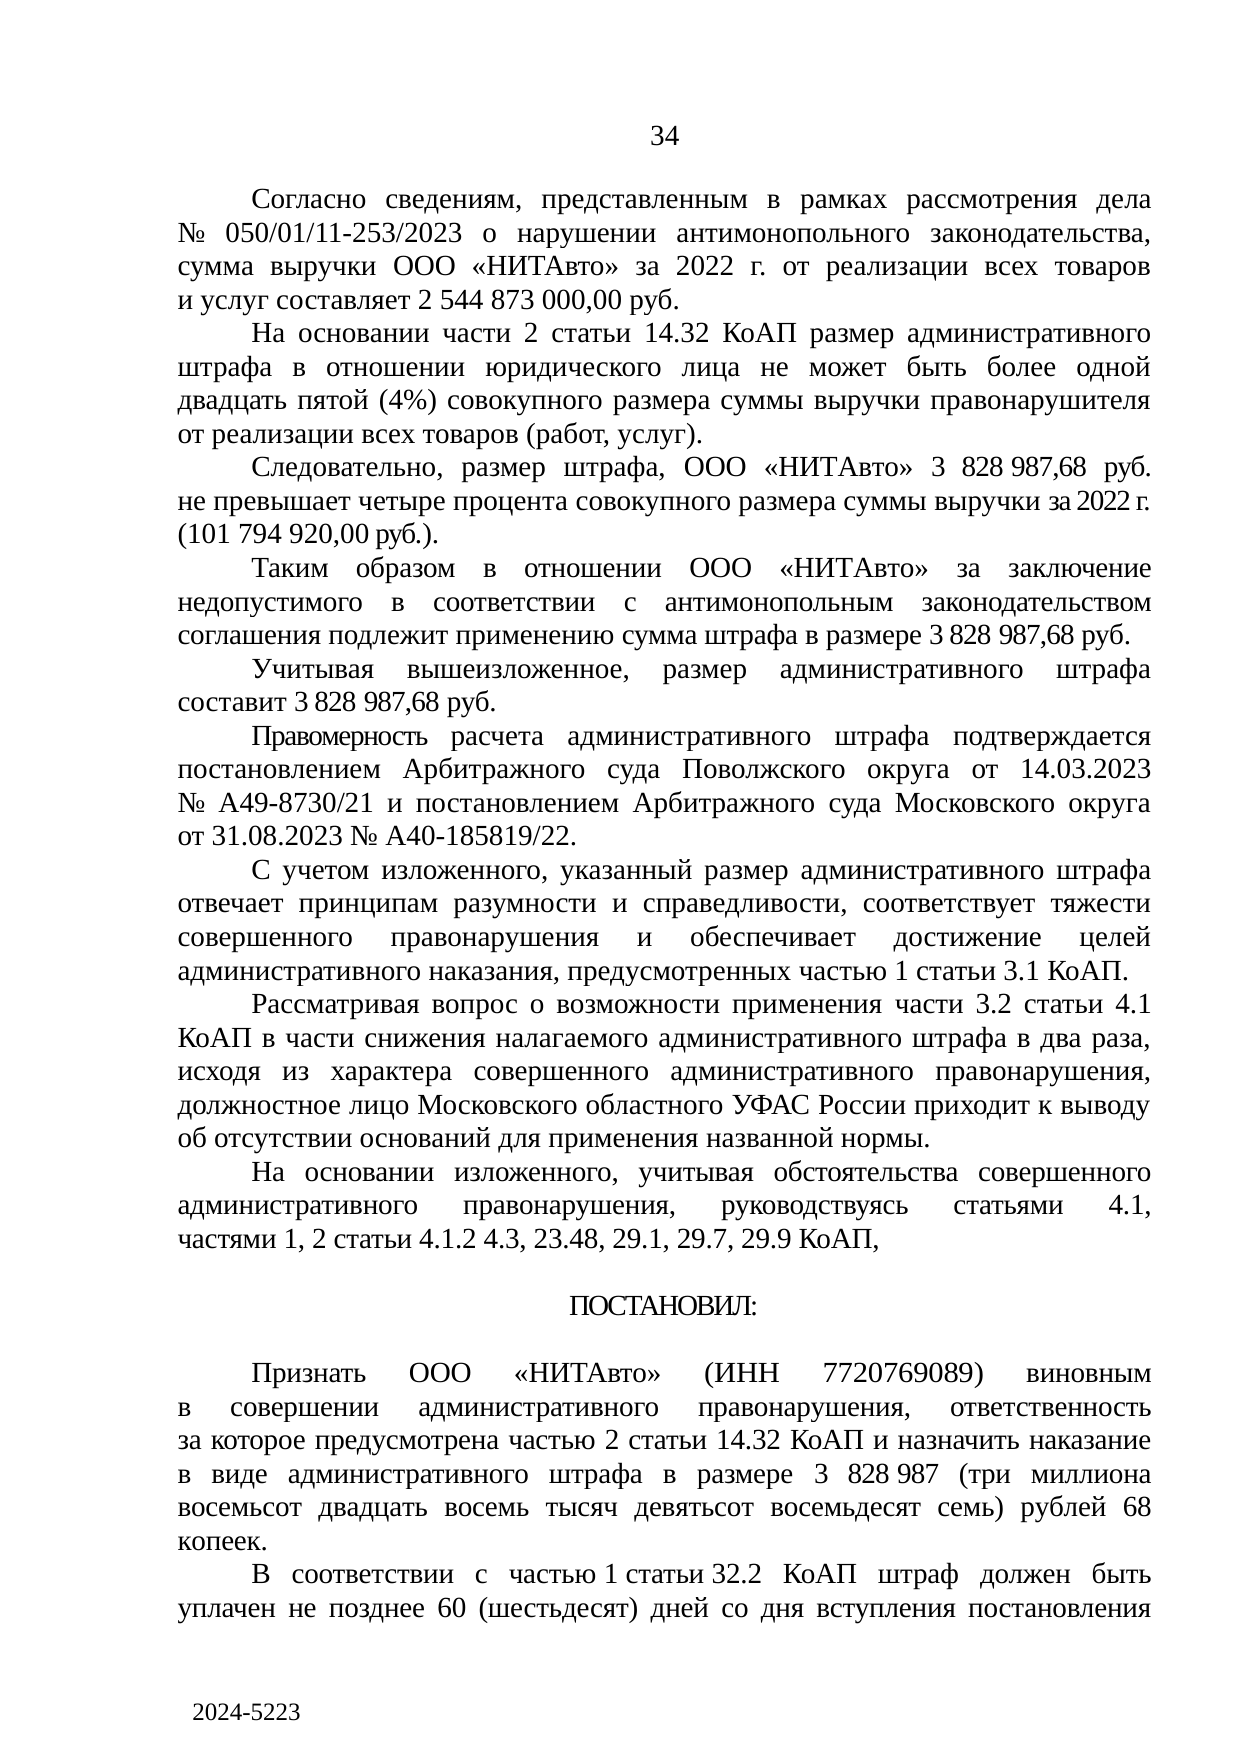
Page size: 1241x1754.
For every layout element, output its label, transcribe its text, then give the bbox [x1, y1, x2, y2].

text На основании части 2 статьи 14.32 КоАП размер административного штрафа в отношении юридического лица не может быть более одной двадцать пятой (4%) совокупного размера суммы выручки правонарушителя от реализации всех товаров (работ, услуг). [177, 315, 1152, 449]
text ПОСТАНОВИЛ: [177, 1288, 1152, 1322]
text Рассматривая вопрос о возможности применения части 3.2 статьи 4.1 КоАП в части снижения налагаемого административного штрафа в два раза, исходя из характера совершенного административного правонарушения, должностное лицо Московского областного УФАС России приходит к выводу об отсутствии оснований для применения названной нормы. [177, 986, 1152, 1154]
text Признать ООО «НИТАвто» (ИНН 7720769089) виновным в совершении административного правонарушения, ответственность за которое предусмотрена частью 2 статьи 14.32 КоАП и назначить наказание в виде административного штрафа в размере 3 828 987 (три миллиона восемьсот двадцать восемь тысяч девятьсот восемьдесят семь) рублей 68 копеек. [177, 1355, 1152, 1556]
text Таким образом в отношении ООО «НИТАвто» за заключение недопустимого в соответствии с антимонопольным законодательством соглашения подлежит применению сумма штрафа в размере 3 828 987,68 руб. [177, 550, 1152, 651]
text Учитывая вышеизложенное, размер административного штрафа составит 3 828 987,68 руб. [177, 651, 1152, 718]
text На основании изложенного, учитывая обстоятельства совершенного административного правонарушения, руководствуясь статьями 4.1, частями 1, 2 статьи 4.1.2 4.3, 23.48, 29.1, 29.7, 29.9 КоАП, [177, 1154, 1152, 1254]
text Следовательно, размер штрафа, ООО «НИТАвто» 3 828 987,68 руб. не превышает четыре процента совокупного размера суммы выручки за 2022 г. (101 794 920,00 руб.). [177, 449, 1152, 550]
text С учетом изложенного, указанный размер административного штрафа отвечает принципам разумности и справедливости, соответствует тяжести совершенного правонарушения и обеспечивает достижение целей административного наказания, предусмотренных частью 1 статьи 3.1 КоАП. [177, 852, 1152, 986]
text Правомерность расчета административного штрафа подтверждается постановлением Арбитражного суда Поволжского округа от 14.03.2023 № А49-8730/21 и постановлением Арбитражного суда Московского округа от 31.08.2023 № А40-185819/22. [177, 718, 1152, 852]
text В соответствии с частью 1 статьи 32.2 КоАП штраф должен быть уплачен не позднее 60 (шестьдесят) дней со дня вступления постановления [177, 1556, 1152, 1623]
text Согласно сведениям, представленным в рамках рассмотрения дела № 050/01/11-253/2023 о нарушении антимонопольного законодательства, сумма выручки ООО «НИТАвто» за 2022 г. от реализации всех товаров и услуг составляет 2 544 873 000,00 руб. [177, 181, 1152, 315]
